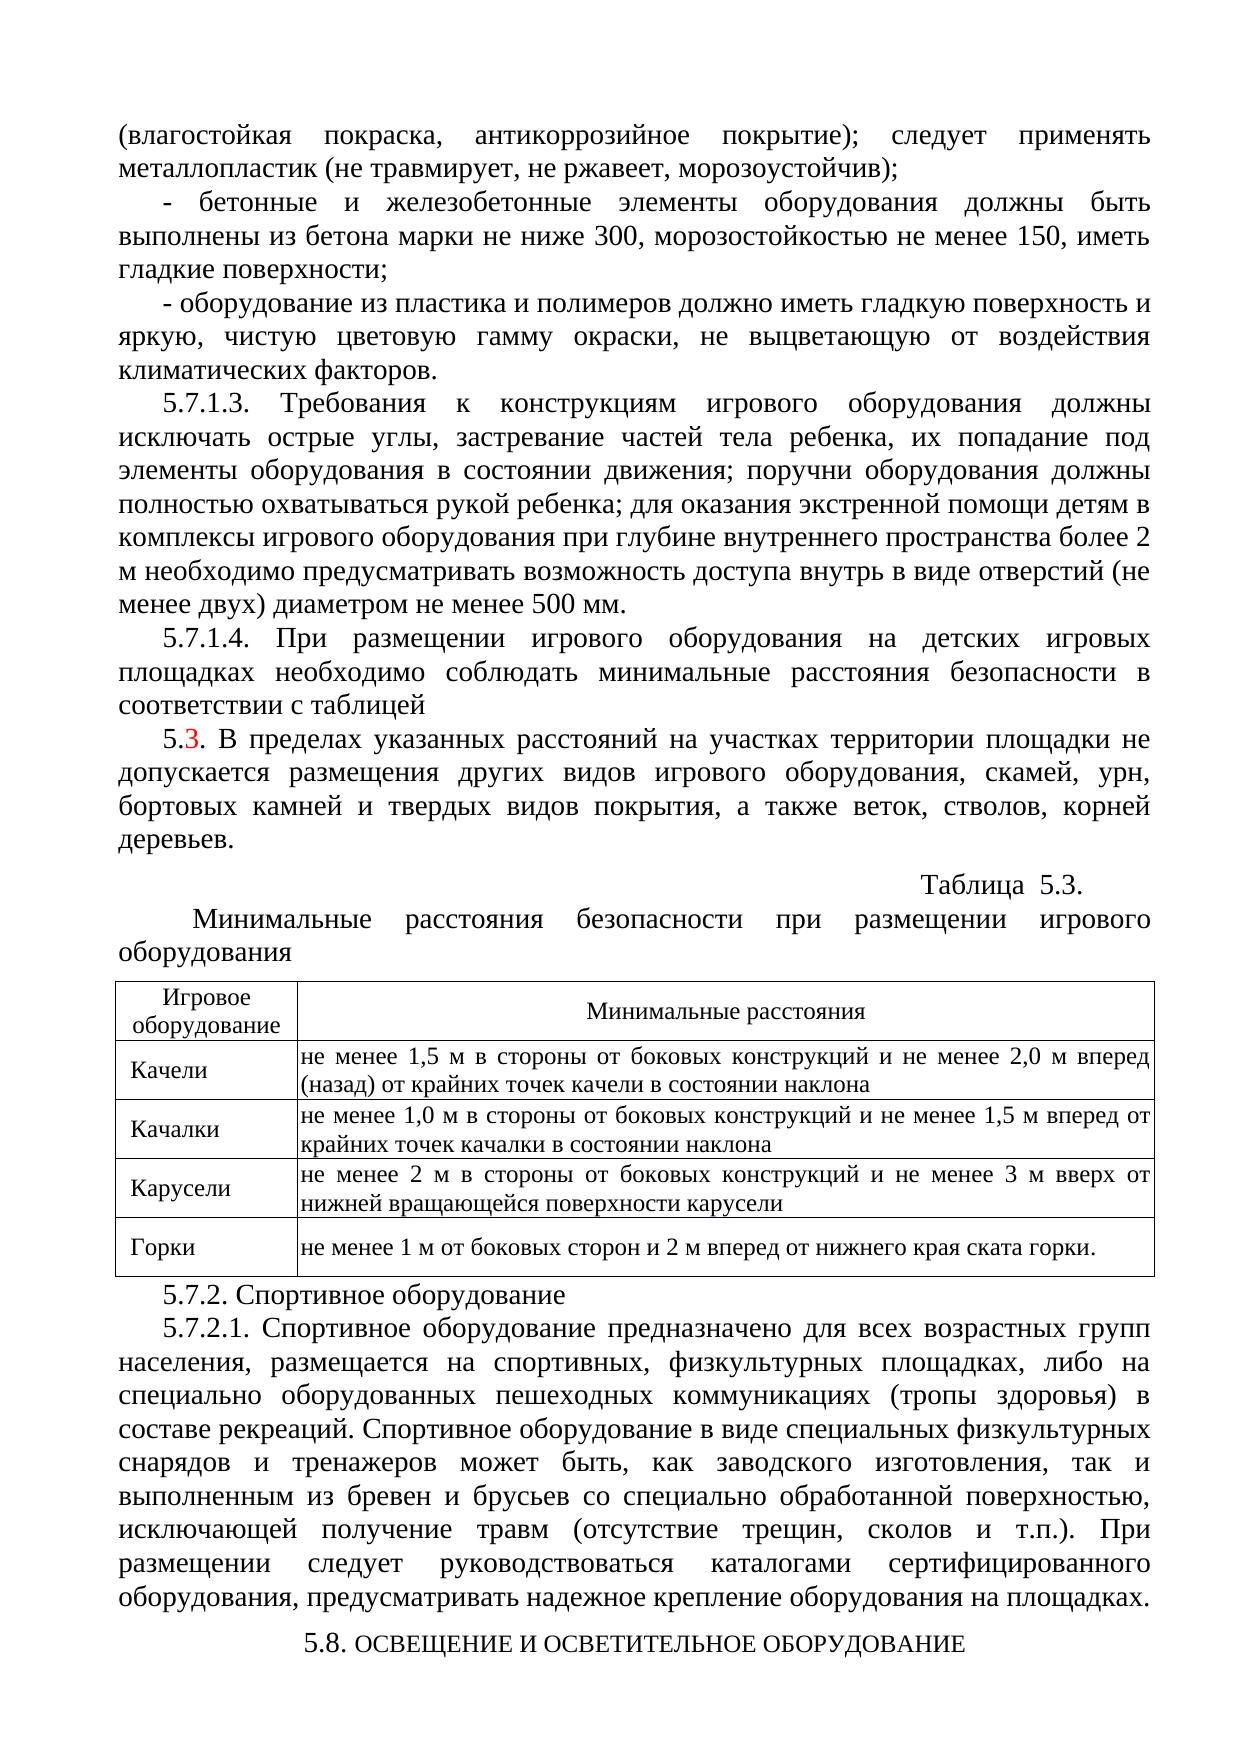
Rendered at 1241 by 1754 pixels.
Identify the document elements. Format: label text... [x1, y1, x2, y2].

text Таблица 5.3. [118, 867, 1152, 901]
table_cell не менее 1,0 м в стороны от боковых конструкций и не менее 1,5 м вперед от крайних точек качалки в состоянии наклона [298, 1100, 1154, 1158]
text (влагостойкая покраска, антикоррозийное покрытие); следует применять металлопластик (не травмирует, не ржавеет, морозоустойчив); [118, 117, 1152, 184]
table_header Игровое оборудование [116, 982, 297, 1039]
text 5.7.2. Спортивное оборудование [118, 1277, 1152, 1310]
table_header Минимальные расстояния [298, 982, 1154, 1039]
table_cell Горки [116, 1218, 297, 1276]
table_cell Карусели [116, 1159, 297, 1217]
table_cell Качели [116, 1041, 297, 1099]
text - бетонные и железобетонные элементы оборудования должны быть выполнены из бетона марки не ниже 300, морозостойкостью не менее 150, иметь гладкие поверхности; [118, 184, 1152, 285]
table_cell не менее 1 м от боковых сторон и 2 м вперед от нижнего края ската горки. [298, 1218, 1154, 1276]
text Минимальные расстояния безопасности при размещении игрового оборудования [118, 901, 1152, 968]
table_cell Качалки [116, 1100, 297, 1158]
table_cell не менее 2 м в стороны от боковых конструкций и не менее 3 м вверх от нижней вращающейся поверхности карусели [298, 1159, 1154, 1217]
text 5.3. В пределах указанных расстояний на участках территории площадки не допускается размещения других видов игрового оборудования, скамей, урн, бортовых камней и твердых видов покрытия, а также веток, стволов, корней деревьев. [118, 721, 1152, 855]
text 5.7.1.4. При размещении игрового оборудования на детских игровых площадках необходимо соблюдать минимальные расстояния безопасности в соответствии с таблицей [118, 620, 1152, 721]
text 5.7.2.1. Спортивное оборудование предназначено для всех возрастных групп населения, размещается на спортивных, физкультурных площадках, либо на специально оборудованных пешеходных коммуникациях (тропы здоровья) в составе рекреаций. Спортивное оборудование в виде специальных физкультурных снарядов и тренажеров может быть, как заводского изготовления, так и выполненным из бревен и брусьев со специально обработанной поверхностью, исключающей получение травм (отсутствие трещин, сколов и т.п.). При размещении следует руководствоваться каталогами сертифицированного оборудования, предусматривать надежное крепление оборудования на площадках. [118, 1310, 1152, 1612]
subtitle 5.8. ОСВЕЩЕНИЕ И ОСВЕТИТЕЛЬНОЕ ОБОРУДОВАНИЕ [118, 1625, 1152, 1658]
text - оборудование из пластика и полимеров должно иметь гладкую поверхность и яркую, чистую цветовую гамму окраски, не выцветающую от воздействия климатических факторов. [118, 285, 1152, 385]
text 5.7.1.3. Требования к конструкциям игрового оборудования должны исключать острые углы, застревание частей тела ребенка, их попадание под элементы оборудования в состоянии движения; поручни оборудования должны полностью охватываться рукой ребенка; для оказания экстренной помощи детям в комплексы игрового оборудования при глубине внутреннего пространства более 2 м необходимо предусматривать возможность доступа внутрь в виде отверстий (не менее двух) диаметром не менее 500 мм. [118, 385, 1152, 620]
table_cell не менее 1,5 м в стороны от боковых конструкций и не менее 2,0 м вперед (назад) от крайних точек качели в состоянии наклона [298, 1041, 1154, 1099]
